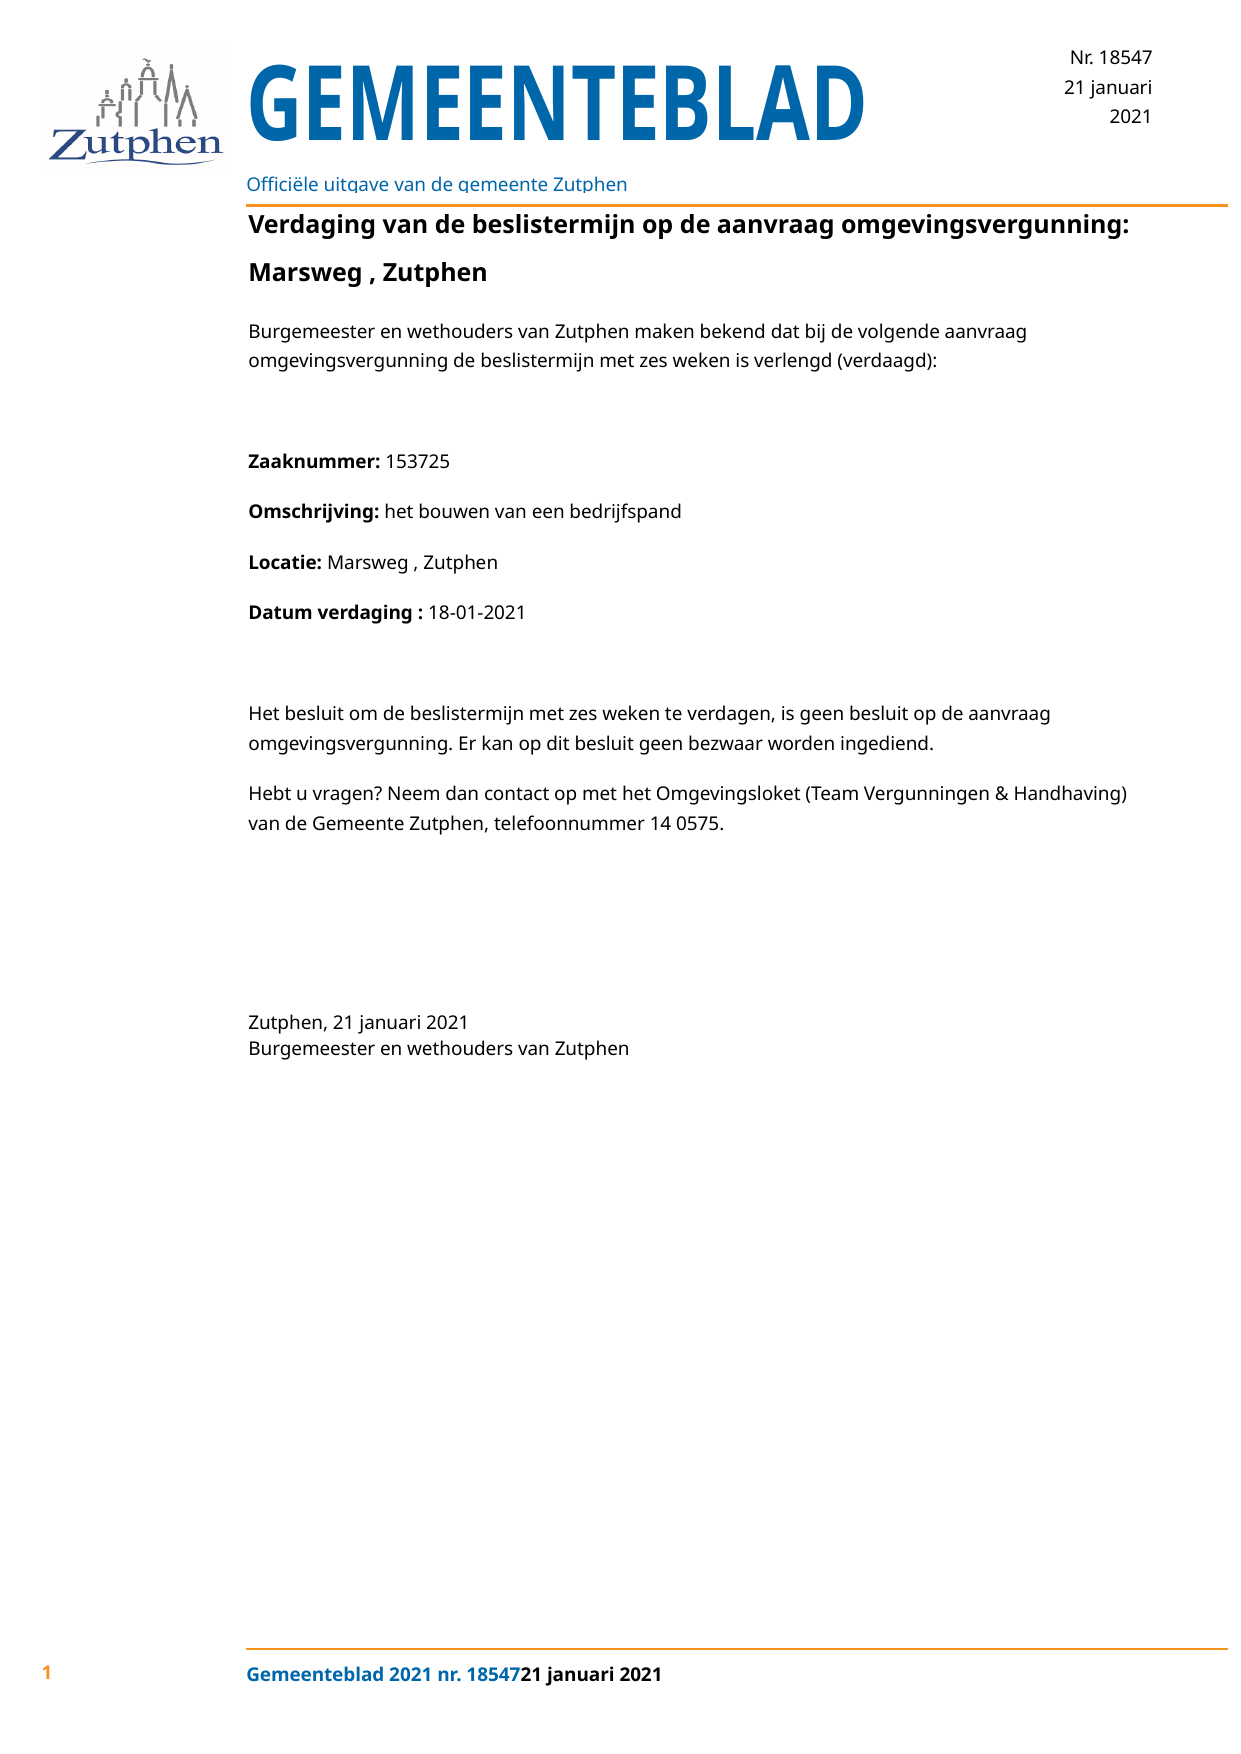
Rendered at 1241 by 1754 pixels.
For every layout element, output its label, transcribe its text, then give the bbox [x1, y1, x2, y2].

text Zutphen, 21 januari 2021 [248, 1009, 1152, 1035]
text Het besluit om de beslistermijn met zes weken te verdagen, is geen besluit op de aanvraag omgevingsvergunning. Er kan op dit besluit geen bezwaar worden ingediend. [248, 700, 1152, 756]
text Burgemeester en wethouders van Zutphen maken bekend dat bij de volgende aanvraag omgevingsvergunning de beslistermijn met zes weken is verlengd (verdaagd): [248, 318, 1152, 373]
text Datum verdaging : 18-01-2021 [248, 599, 1152, 625]
text Hebt u vragen? Neem dan contact op met het Omgevingsloket (Team Vergunningen & Handhaving) van de Gemeente Zutphen, telefoonnummer 14 0575. [248, 780, 1152, 836]
text Omschrijving: het bouwen van een bedrijfspand [248, 499, 1152, 524]
text Zaaknummer: 153725 [248, 448, 1152, 474]
text Burgemeester en wethouders van Zutphen [248, 1035, 1152, 1061]
text Verdaging van de beslistermijn op de aanvraag omgevingsvergunning: Marsweg , Zutphen [248, 207, 1152, 288]
picture [41, 47, 231, 172]
text Locatie: Marsweg , Zutphen [248, 549, 1152, 575]
